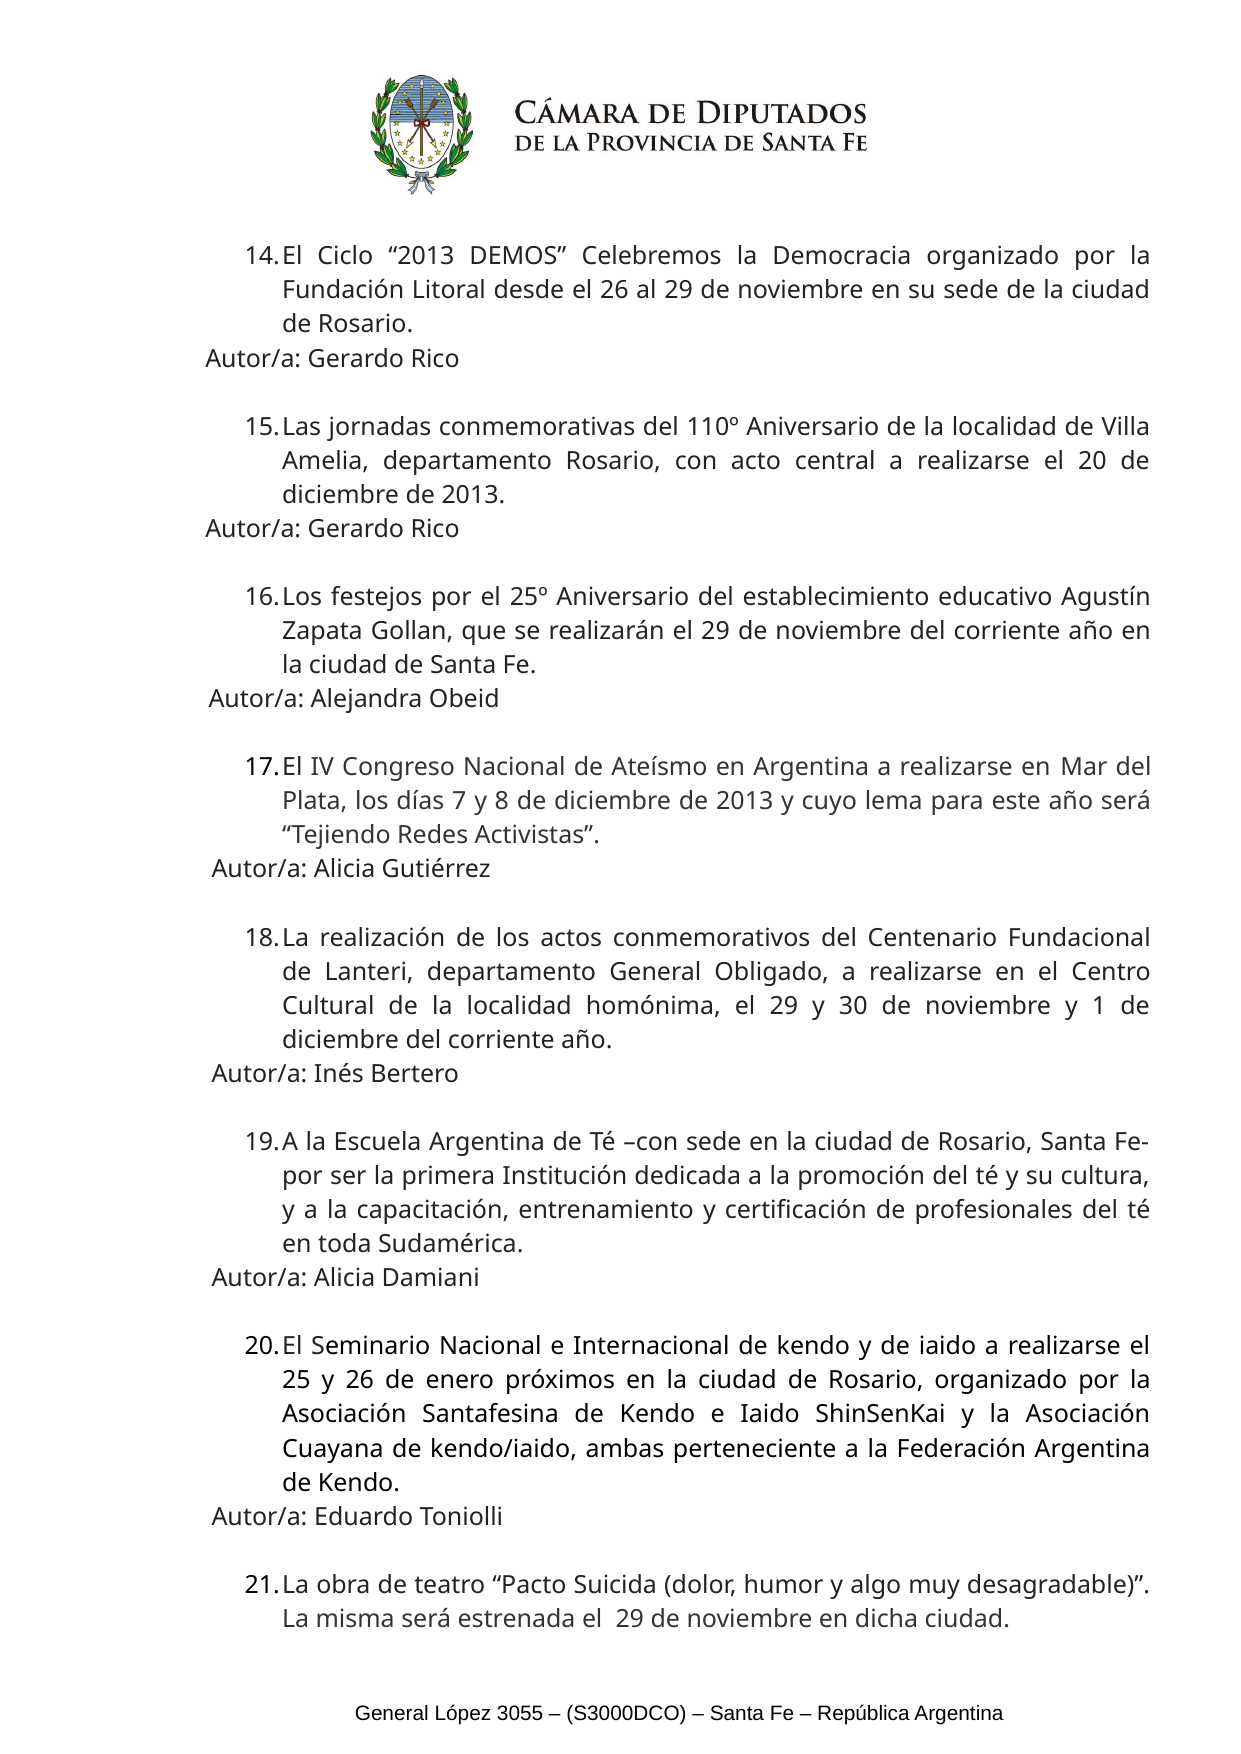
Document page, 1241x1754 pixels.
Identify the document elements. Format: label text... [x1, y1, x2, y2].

list Los festejos por el 25º Aniversario del establecimiento educativo Agustín Zapata Gollan, que se realizarán el 29 de noviembre del corriente año en la ciudad de Santa Fe. [244, 579, 1152, 681]
list El IV Congreso Nacional de Ateísmo en Argentina a realizarse en Mar del Plata, los días 7 y 8 de diciembre de 2013 y cuyo lema para este año será “Tejiendo Redes Activistas”. [244, 749, 1152, 851]
text Autor/a: Inés Bertero [211, 1056, 1152, 1089]
text Autor/a: Alicia Damiani [211, 1260, 1152, 1294]
text Autor/a: Eduardo Toniolli [211, 1498, 1152, 1532]
list A la Escuela Argentina de Té –con sede en la ciudad de Rosario, Santa Fe- por ser la primera Institución dedicada a la promoción del té y su cultura, y a la capacitación, entrenamiento y certificación de profesionales del té en toda Sudamérica. [244, 1124, 1152, 1260]
text Autor/a: Gerardo Rico [205, 511, 1152, 544]
picture [370, 75, 867, 199]
list El Seminario Nacional e Internacional de kendo y de iaido a realizarse el 25 y 26 de enero próximos en la ciudad de Rosario, organizado por la Asociación Santafesina de Kendo e Iaido ShinSenKai y la Asociación Cuayana de kendo/iaido, ambas perteneciente a la Federación Argentina de Kendo. [244, 1328, 1152, 1498]
text Autor/a: Gerardo Rico [205, 340, 1152, 374]
list La realización de los actos conmemorativos del Centenario Fundacional de Lanteri, departamento General Obligado, a realizarse en el Centro Cultural de la localidad homónima, el 29 y 30 de noviembre y 1 de diciembre del corriente año. [244, 919, 1152, 1056]
list Las jornadas conmemorativas del 110º Aniversario de la localidad de Villa Amelia, departamento Rosario, con acto central a realizarse el 20 de diciembre de 2013. [244, 408, 1152, 511]
text Autor/a: Alejandra Obeid [208, 681, 1152, 715]
text Autor/a: Alicia Gutiérrez [211, 851, 1152, 885]
list El Ciclo “2013 DEMOS” Celebremos la Democracia organizado por la Fundación Litoral desde el 26 al 29 de noviembre en su sede de la ciudad de Rosario. [244, 238, 1152, 340]
list La obra de teatro “Pacto Suicida (dolor, humor y algo muy desagradable)”. La misma será estrenada el 29 de noviembre en dicha ciudad. [244, 1566, 1152, 1634]
